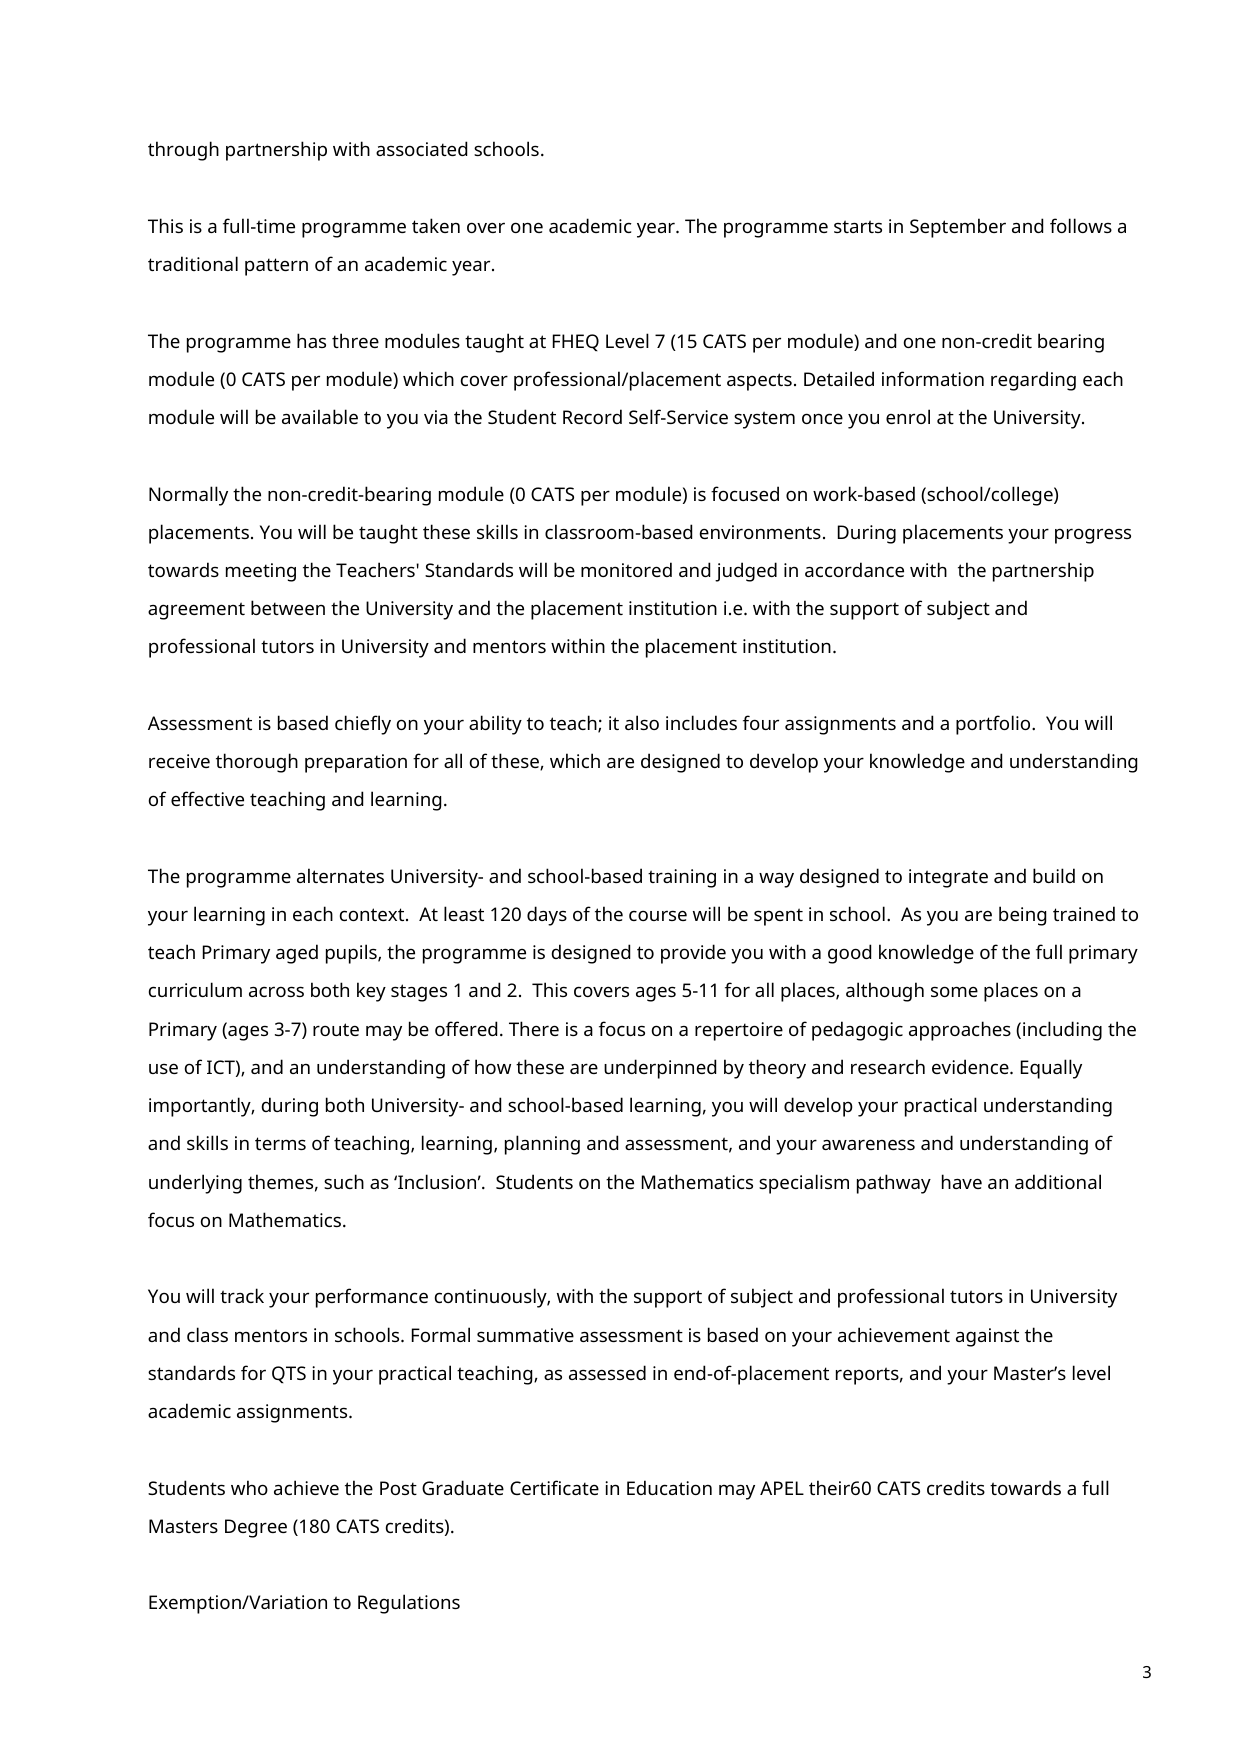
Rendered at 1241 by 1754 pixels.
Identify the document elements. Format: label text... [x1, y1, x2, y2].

table_header through partnership with associated schools. This is a full-time programme taken over one academic year. The programme starts in September and follows a traditional pattern of an academic year. The programme has three modules taught at FHEQ Level 7 (15 CATS per module) and one non-credit bearing module (0 CATS per module) which cover professional/placement aspects. Detailed information regarding each module will be available to you via the Student Record Self-Service system once you enrol at the University. Normally the non-credit-bearing module (0 CATS per module) is focused on work-based (school/college) placements. You will be taught these skills in classroom-based environments. During placements your progress towards meeting the Teachers' Standards will be monitored and judged in accordance with the partnership agreement between the University and the placement institution i.e. with the support of subject and professional tutors in University and mentors within the placement institution. Assessment is based chiefly on your ability to teach; it also includes four assignments and a portfolio. You will receive thorough preparation for all of these, which are designed to develop your knowledge and understanding of effective teaching and learning. The programme alternates University- and school-based training in a way designed to integrate and build on your learning in each context. At least 120 days of the course will be spent in school. As you are being trained to teach Primary aged pupils, the programme is designed to provide you with a good knowledge of the full primary curriculum across both key stages 1 and 2. This covers ages 5-11 for all places, although some places on a Primary (ages 3-7) route may be offered. There is a focus on a repertoire of pedagogic approaches (including the use of ICT), and an understanding of how these are underpinned by theory and research evidence. Equally importantly, during both University- and school-based learning, you will develop your practical understanding and skills in terms of teaching, learning, planning and assessment, and your awareness and understanding of underlying themes, such as ‘Inclusion’. Students on the Mathematics specialism pathway have an additional focus on Mathematics. You will track your performance continuously, with the support of subject and professional tutors in University and class mentors in schools. Formal summative assessment is based on your achievement against the standards for QTS in your practical teaching, as assessed in end-of-placement reports, and your Master’s level academic assignments. Students who achieve the Post Graduate Certificate in Education may APEL their60 CATS credits towards a full Masters Degree (180 CATS credits). Exemption/Variation to Regulations [136, 137, 1152, 1615]
